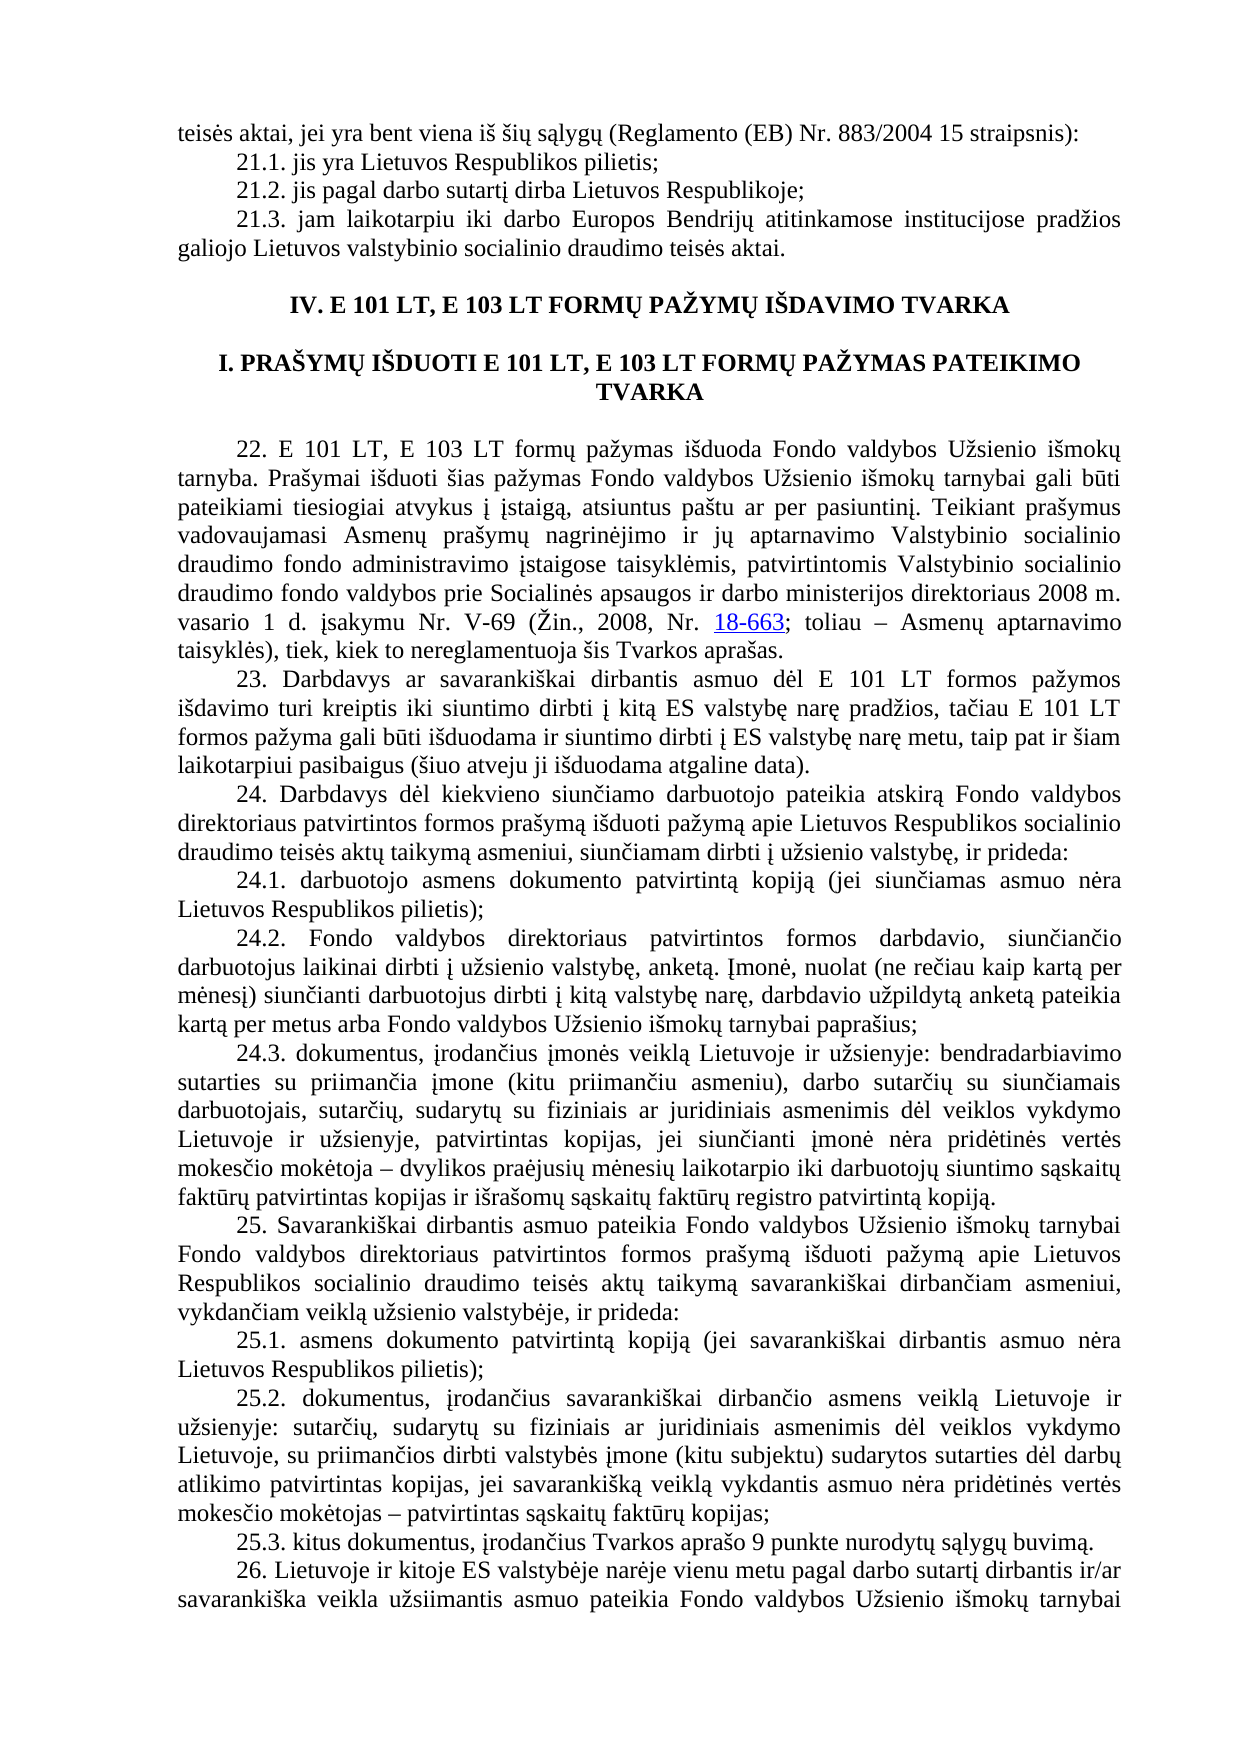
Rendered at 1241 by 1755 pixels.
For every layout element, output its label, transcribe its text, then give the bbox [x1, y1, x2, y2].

text 24.2. Fondo valdybos direktoriaus patvirtintos formos darbdavio, siunčiančio darbuotojus laikinai dirbti į užsienio valstybę, anketą. Įmonė, nuolat (ne rečiau kaip kartą per mėnesį) siunčianti darbuotojus dirbti į kitą valstybę narę, darbdavio užpildytą anketą pateikia kartą per metus arba Fondo valdybos Užsienio išmokų tarnybai paprašius; [177, 923, 1122, 1038]
text 26. Lietuvoje ir kitoje ES valstybėje narėje vienu metu pagal darbo sutartį dirbantis ir/ar savarankiška veikla užsiimantis asmuo pateikia Fondo valdybos Užsienio išmokų tarnybai [177, 1556, 1122, 1613]
text 22. E 101 LT, E 103 LT formų pažymas išduoda Fondo valdybos Užsienio išmokų tarnyba. Prašymai išduoti šias pažymas Fondo valdybos Užsienio išmokų tarnybai gali būti pateikiami tiesiogiai atvykus į įstaigą, atsiuntus paštu ar per pasiuntinį. Teikiant prašymus vadovaujamasi Asmenų prašymų nagrinėjimo ir jų aptarnavimo Valstybinio socialinio draudimo fondo administravimo įstaigose taisyklėmis, patvirtintomis Valstybinio socialinio draudimo fondo valdybos prie Socialinės apsaugos ir darbo ministerijos direktoriaus 2008 m. vasario 1 d. įsakymu Nr. V-69 (Žin., 2008, Nr. 18-663; toliau – Asmenų aptarnavimo taisyklės), tiek, kiek to nereglamentuoja šis Tvarkos aprašas. [177, 434, 1122, 664]
text 25.1. asmens dokumento patvirtintą kopiją (jei savarankiškai dirbantis asmuo nėra Lietuvos Respublikos pilietis); [177, 1326, 1122, 1383]
text 23. Darbdavys ar savarankiškai dirbantis asmuo dėl E 101 LT formos pažymos išdavimo turi kreiptis iki siuntimo dirbti į kitą ES valstybę narę pradžios, tačiau E 101 LT formos pažyma gali būti išduodama ir siuntimo dirbti į ES valstybę narę metu, taip pat ir šiam laikotarpiui pasibaigus (šiuo atveju ji išduodama atgaline data). [177, 664, 1122, 779]
text 24. Darbdavys dėl kiekvieno siunčiamo darbuotojo pateikia atskirą Fondo valdybos direktoriaus patvirtintos formos prašymą išduoti pažymą apie Lietuvos Respublikos socialinio draudimo teisės aktų taikymą asmeniui, siunčiamam dirbti į užsienio valstybę, ir prideda: [177, 779, 1122, 866]
text 25.2. dokumentus, įrodančius savarankiškai dirbančio asmens veiklą Lietuvoje ir užsienyje: sutarčių, sudarytų su fiziniais ar juridiniais asmenimis dėl veiklos vykdymo Lietuvoje, su priimančios dirbti valstybės įmone (kitu subjektu) sudarytos sutarties dėl darbų atlikimo patvirtintas kopijas, jei savarankišką veiklą vykdantis asmuo nėra pridėtinės vertės mokesčio mokėtojas – patvirtintas sąskaitų faktūrų kopijas; [177, 1383, 1122, 1527]
text 21.2. jis pagal darbo sutartį dirba Lietuvos Respublikoje; [177, 176, 1122, 204]
text teisės aktai, jei yra bent viena iš šių sąlygų (Reglamento (EB) Nr. 883/2004 15 straipsnis): [177, 118, 1122, 147]
text 21.1. jis yra Lietuvos Respublikos pilietis; [177, 147, 1122, 176]
text 21.3. jam laikotarpiu iki darbo Europos Bendrijų atitinkamose institucijose pradžios galiojo Lietuvos valstybinio socialinio draudimo teisės aktai. [177, 204, 1122, 262]
text 25.3. kitus dokumentus, įrodančius Tvarkos aprašo 9 punkte nurodytų sąlygų buvimą. [177, 1527, 1122, 1556]
text iV. E 101 LT, E 103 LT formų pažymų išdavimo TVARKA [177, 291, 1122, 319]
text 24.3. dokumentus, įrodančius įmonės veiklą Lietuvoje ir užsienyje: bendradarbiavimo sutarties su priimančia įmone (kitu priimančiu asmeniu), darbo sutarčių su siunčiamais darbuotojais, sutarčių, sudarytų su fiziniais ar juridiniais asmenimis dėl veiklos vykdymo Lietuvoje ir užsienyje, patvirtintas kopijas, jei siunčianti įmonė nėra pridėtinės vertės mokesčio mokėtoja – dvylikos praėjusių mėnesių laikotarpio iki darbuotojų siuntimo sąskaitų faktūrų patvirtintas kopijas ir išrašomų sąskaitų faktūrų registro patvirtintą kopiją. [177, 1038, 1122, 1211]
text 25. Savarankiškai dirbantis asmuo pateikia Fondo valdybos Užsienio išmokų tarnybai Fondo valdybos direktoriaus patvirtintos formos prašymą išduoti pažymą apie Lietuvos Respublikos socialinio draudimo teisės aktų taikymą savarankiškai dirbančiam asmeniui, vykdančiam veiklą užsienio valstybėje, ir prideda: [177, 1211, 1122, 1326]
text 24.1. darbuotojo asmens dokumento patvirtintą kopiją (jei siunčiamas asmuo nėra Lietuvos Respublikos pilietis); [177, 866, 1122, 923]
text I. PRAŠYMŲ IŠDUOTI E 101 LT, E 103 LT formų pažymAS PATEIKIMO TVARKA [177, 348, 1122, 406]
